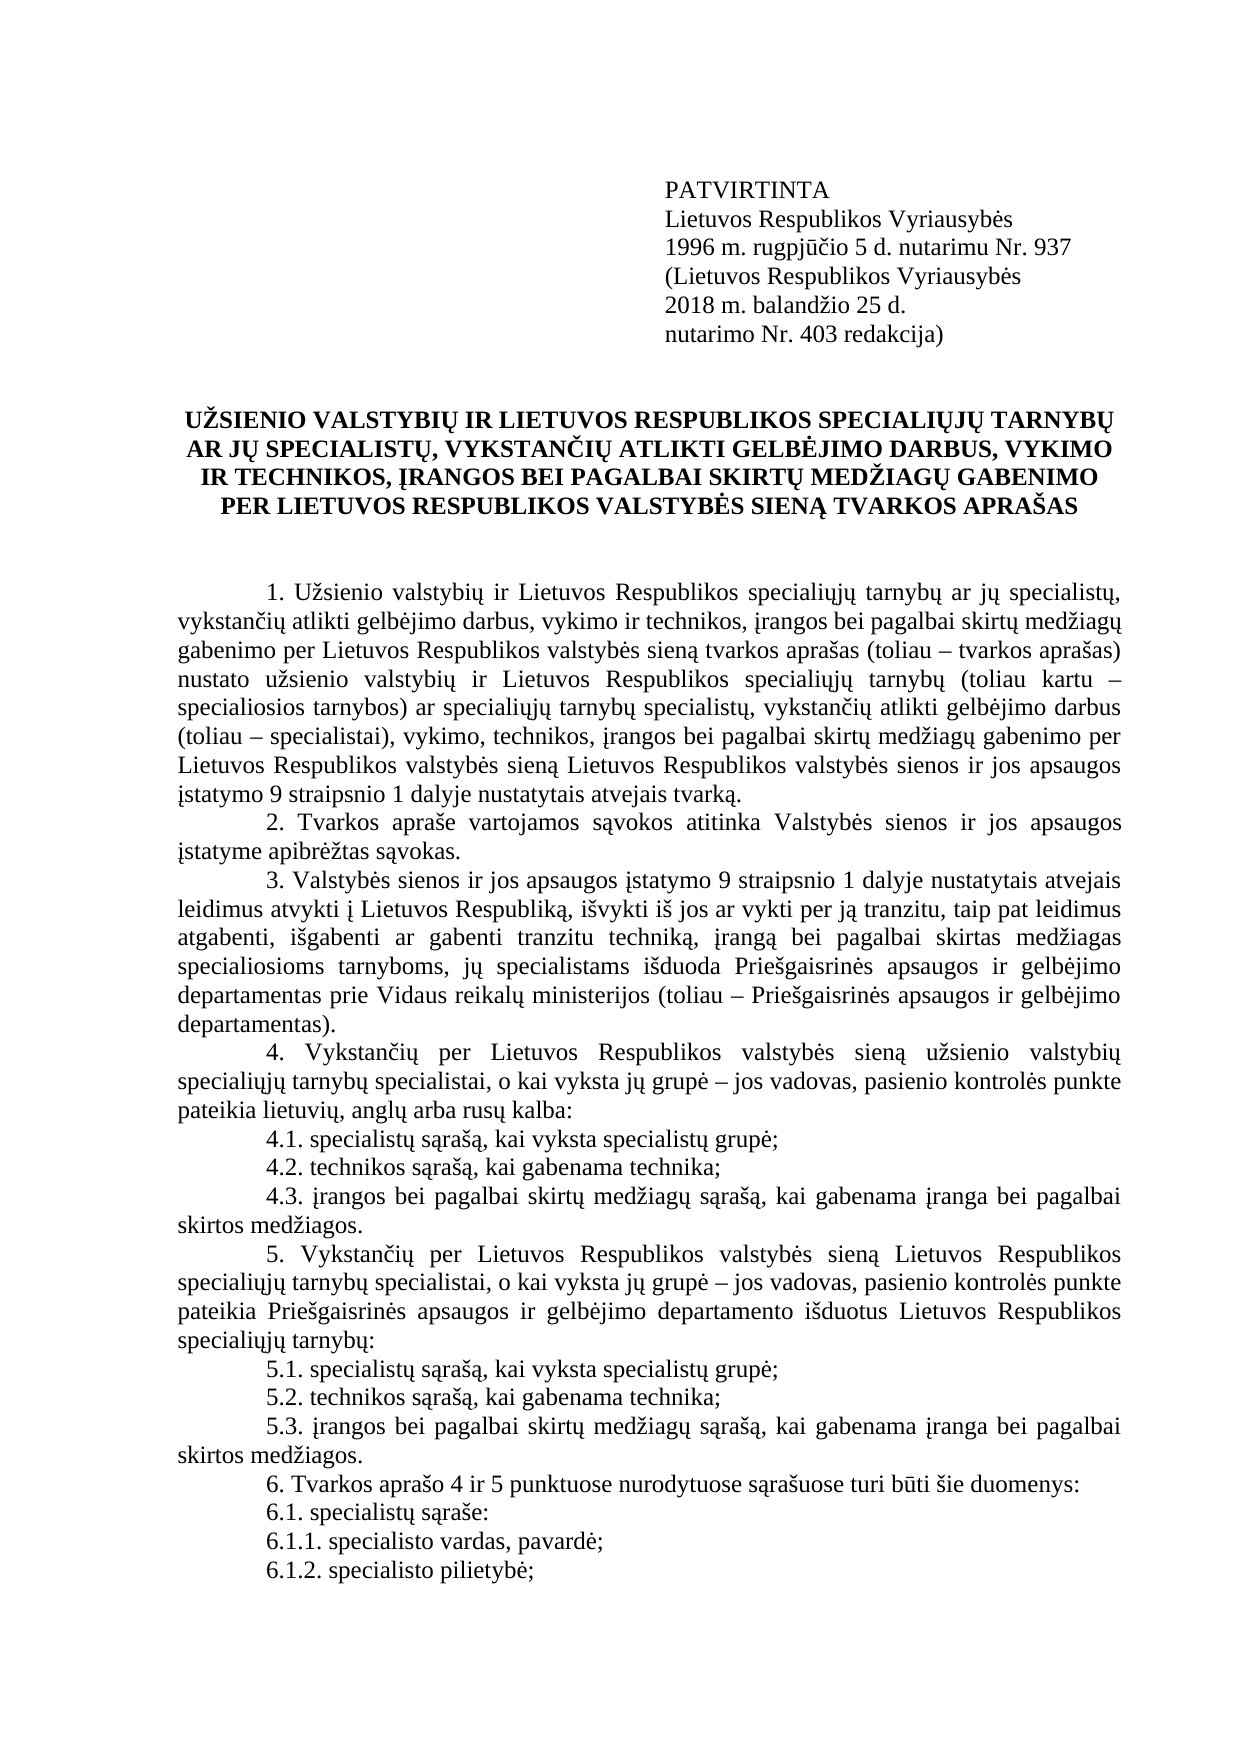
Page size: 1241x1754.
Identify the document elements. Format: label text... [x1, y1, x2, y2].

text 2. Tvarkos apraše vartojamos sąvokos atitinka Valstybės sienos ir jos apsaugos įstatyme apibrėžtas sąvokas. [177, 807, 1122, 865]
text 4.3. įrangos bei pagalbai skirtų medžiagų sąrašą, kai gabenama įranga bei pagalbai skirtos medžiagos. [177, 1181, 1122, 1239]
text 5. Vykstančių per Lietuvos Respublikos valstybės sieną Lietuvos Respublikos specialiųjų tarnybų specialistai, o kai vyksta jų grupė – jos vadovas, pasienio kontrolės punkte pateikia Priešgaisrinės apsaugos ir gelbėjimo departamento išduotus Lietuvos Respublikos specialiųjų tarnybų: [177, 1239, 1122, 1354]
text PATVIRTINTA [177, 175, 1122, 204]
text UŽSIENIO VALSTYBIŲ IR LIETUVOS RESPUBLIKOS SPECIALIŲJŲ TARNYBŲ AR JŲ SPECIALISTŲ, VYKSTANČIŲ ATLIKTI GELBĖJIMO DARBUS, VYKIMO IR TECHNIKOS, ĮRANGOS BEI PAGALBAI SKIRTŲ MEDŽIAGŲ GABENIMO PER LIETUVOS RESPUBLIKOS VALSTYBĖS SIENĄ TVARKOS APRAŠAS [177, 405, 1122, 520]
text (Lietuvos Respublikos Vyriausybės [177, 261, 1122, 290]
text 6. Tvarkos aprašo 4 ir 5 punktuose nurodytuose sąrašuose turi būti šie duomenys: [177, 1469, 1122, 1497]
text 4.1. specialistų sąrašą, kai vyksta specialistų grupė; [177, 1124, 1122, 1152]
text Lietuvos Respublikos Vyriausybės [177, 204, 1122, 232]
text 4. Vykstančių per Lietuvos Respublikos valstybės sieną užsienio valstybių specialiųjų tarnybų specialistai, o kai vyksta jų grupė – jos vadovas, pasienio kontrolės punkte pateikia lietuvių, anglų arba rusų kalba: [177, 1037, 1122, 1124]
text 1. Užsienio valstybių ir Lietuvos Respublikos specialiųjų tarnybų ar jų specialistų, vykstančių atlikti gelbėjimo darbus, vykimo ir technikos, įrangos bei pagalbai skirtų medžiagų gabenimo per Lietuvos Respublikos valstybės sieną tvarkos aprašas (toliau – tvarkos aprašas) nustato užsienio valstybių ir Lietuvos Respublikos specialiųjų tarnybų (toliau kartu – specialiosios tarnybos) ar specialiųjų tarnybų specialistų, vykstančių atlikti gelbėjimo darbus (toliau – specialistai), vykimo, technikos, įrangos bei pagalbai skirtų medžiagų gabenimo per Lietuvos Respublikos valstybės sieną Lietuvos Respublikos valstybės sienos ir jos apsaugos įstatymo 9 straipsnio 1 dalyje nustatytais atvejais tvarką. [177, 577, 1122, 807]
text 4.2. technikos sąrašą, kai gabenama technika; [177, 1152, 1122, 1181]
text 6.1.1. specialisto vardas, pavardė; [177, 1526, 1122, 1555]
text 5.2. technikos sąrašą, kai gabenama technika; [177, 1382, 1122, 1411]
text 1996 m. rugpjūčio 5 d. nutarimu Nr. 937 [664, 232, 1122, 261]
text 5.1. specialistų sąrašą, kai vyksta specialistų grupė; [177, 1354, 1122, 1382]
text 3. Valstybės sienos ir jos apsaugos įstatymo 9 straipsnio 1 dalyje nustatytais atvejais leidimus atvykti į Lietuvos Respubliką, išvykti iš jos ar vykti per ją tranzitu, taip pat leidimus atgabenti, išgabenti ar gabenti tranzitu techniką, įrangą bei pagalbai skirtas medžiagas specialiosioms tarnyboms, jų specialistams išduoda Priešgaisrinės apsaugos ir gelbėjimo departamentas prie Vidaus reikalų ministerijos (toliau – Priešgaisrinės apsaugos ir gelbėjimo departamentas). [177, 865, 1122, 1037]
text nutarimo Nr. 403 redakcija) [177, 319, 1122, 347]
text 2018 m. balandžio 25 d. [177, 290, 1122, 319]
text 5.3. įrangos bei pagalbai skirtų medžiagų sąrašą, kai gabenama įranga bei pagalbai skirtos medžiagos. [177, 1411, 1122, 1469]
text 6.1.2. specialisto pilietybė; [177, 1555, 1122, 1584]
text 6.1. specialistų sąraše: [177, 1497, 1122, 1526]
